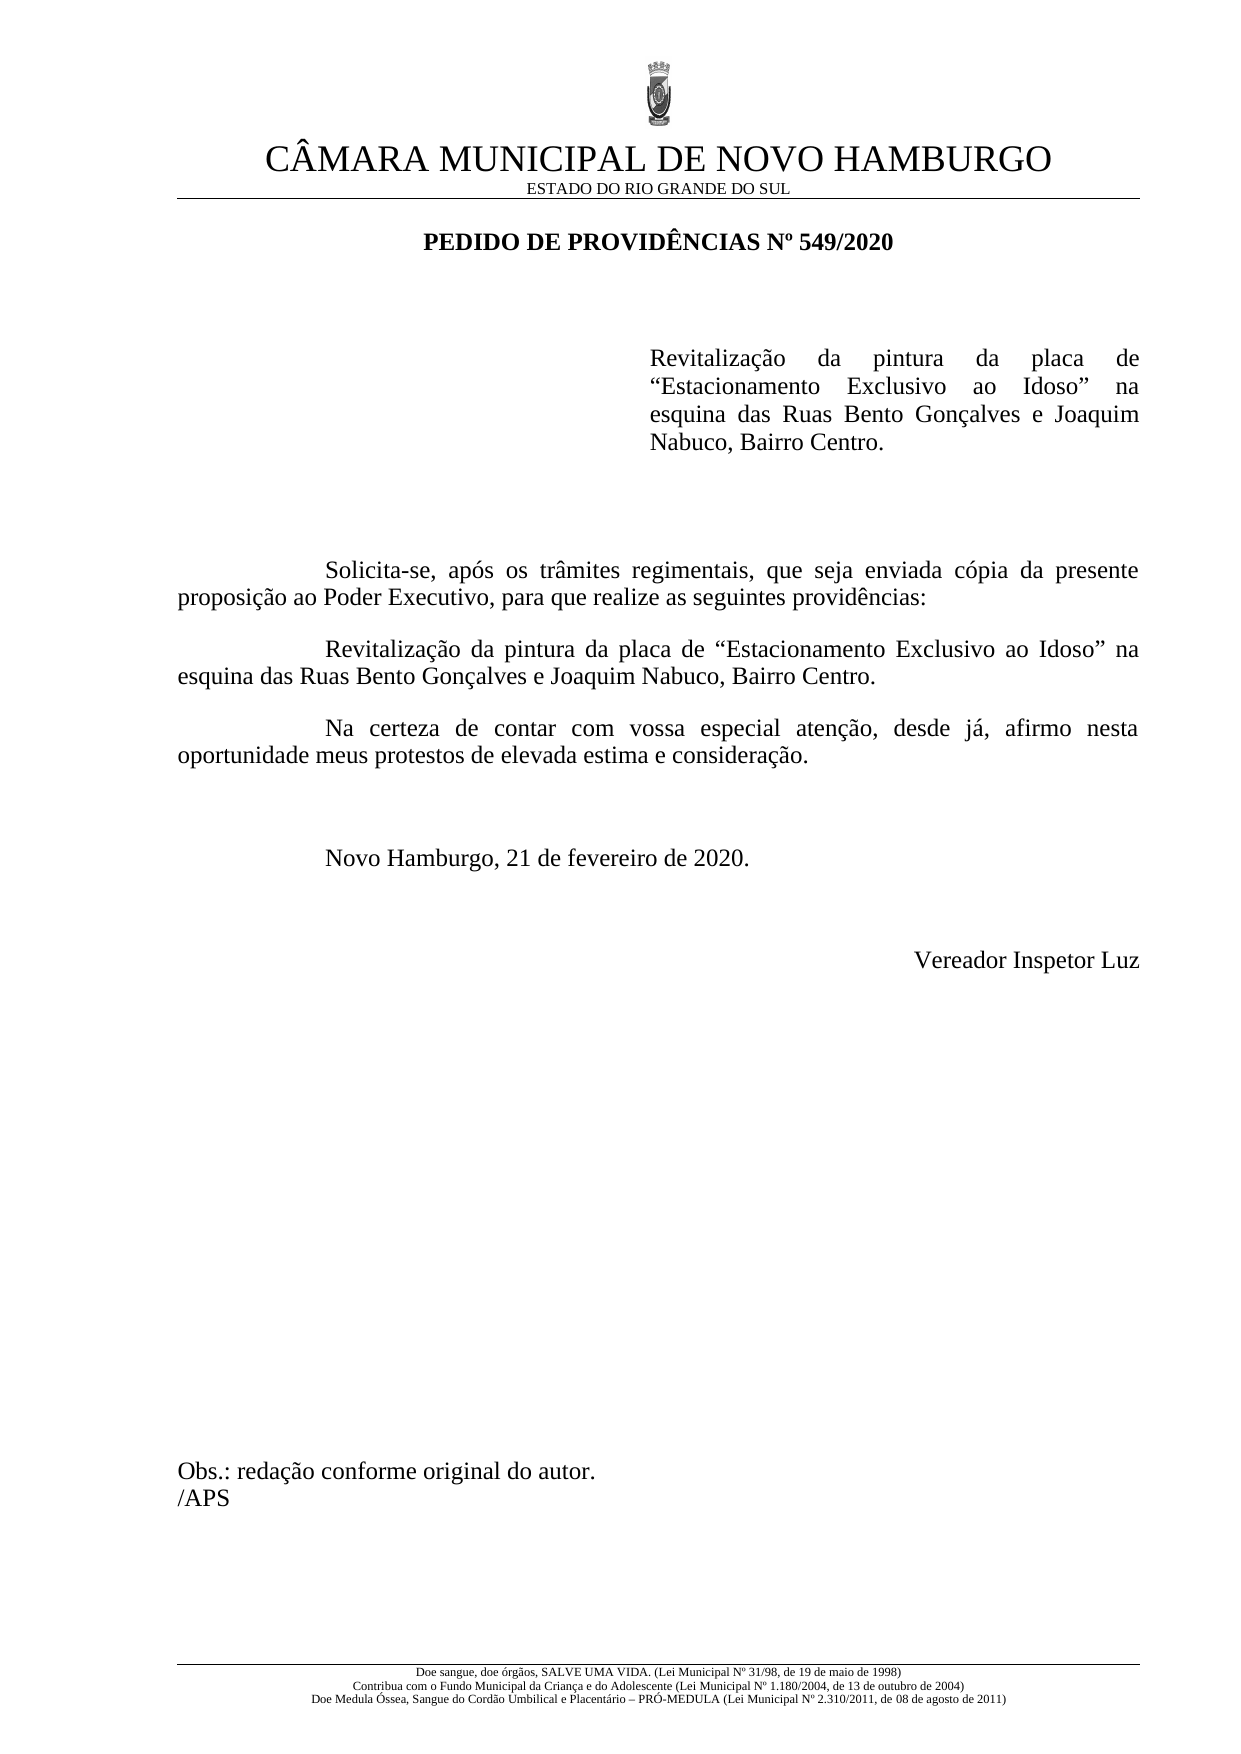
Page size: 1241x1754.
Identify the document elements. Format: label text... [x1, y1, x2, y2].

text Revitalização da pintura da placa de “Estacionamento Exclusivo ao Idoso” na esquina das Ruas Bento Gonçalves e Joaquim Nabuco, Bairro Centro. [177, 635, 1140, 690]
text /APS [177, 1484, 1140, 1512]
text PEDIDO DE PROVIDÊNCIAS Nº 549/2020 [177, 228, 1140, 256]
list Revitalização da pintura da placa de “Estacionamento Exclusivo ao Idoso” na esquina das Ruas Bento Gonçalves e Joaquim Nabuco, Bairro Centro. [649, 344, 1140, 455]
text Solicita-se, após os trâmites regimentais, que seja enviada cópia da presente proposição ao Poder Executivo, para que realize as seguintes providências: [177, 556, 1140, 611]
text Na certeza de contar com vossa especial atenção, desde já, afirmo nesta oportunidade meus protestos de elevada estima e consideração. [177, 714, 1140, 769]
text Novo Hamburgo, 21 de fevereiro de 2020. [177, 844, 1140, 872]
text Obs.: redação conforme original do autor. [177, 1457, 1140, 1484]
text Vereador Inspetor Luz [177, 946, 1140, 974]
